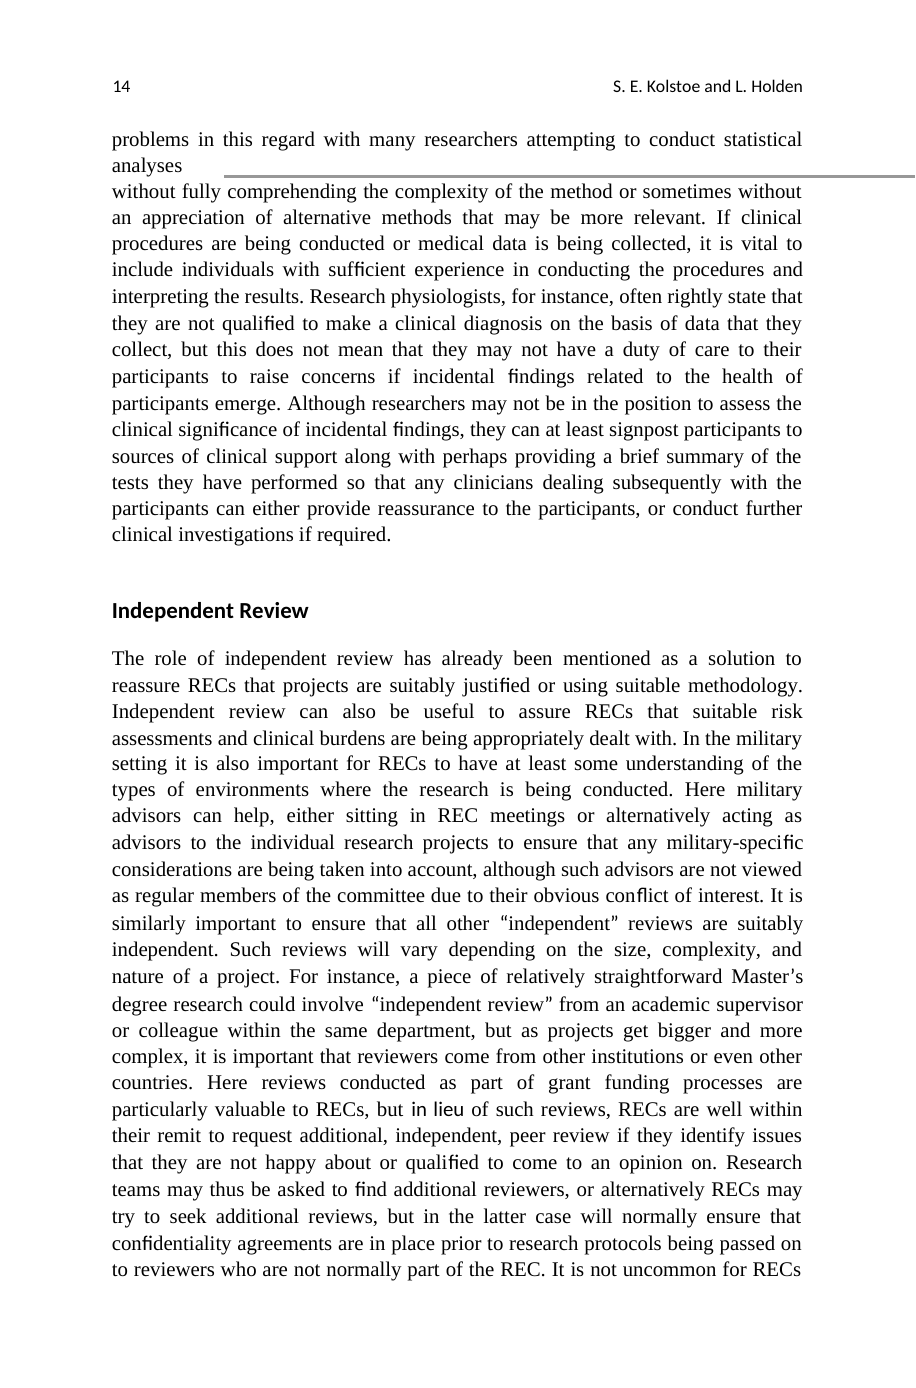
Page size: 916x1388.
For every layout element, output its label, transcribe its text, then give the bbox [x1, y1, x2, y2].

text problems in this regard with many researchers attempting to conduct statistical analyses without fully comprehending the complexity of the method or sometimes without an appreciation of alternative methods that may be more relevant. If clinical procedures are being conducted or medical data is being collected, it is vital to include individuals with sufficient experience in conducting the procedures and interpreting the results. Research physiologists, for instance, often rightly state that they are not qualified to make a clinical diagnosis on the basis of data that they collect, but this does not mean that they may not have a duty of care to their participants to raise concerns if incidental findings related to the health of participants emerge. Although researchers may not be in the position to assess the clinical significance of incidental findings, they can at least signpost participants to sources of clinical support along with perhaps providing a brief summary of the tests they have performed so that any clinicians dealing subsequently with the participants can either provide reassurance to the participants, or conduct further clinical investigations if required. [112, 127, 803, 546]
subtitle Independent Review [112, 596, 803, 624]
text The role of independent review has already been mentioned as a solution to reassure RECs that projects are suitably justified or using suitable methodology. Independent review can also be useful to assure RECs that suitable risk assessments and clinical burdens are being appropriately dealt with. In the military setting it is also important for RECs to have at least some understanding of the types of environments where the research is being conducted. Here military advisors can help, either sitting in REC meetings or alternatively acting as advisors to the individual research projects to ensure that any military-specific considerations are being taken into account, although such advisors are not viewed as regular members of the committee due to their obvious conflict of interest. It is similarly important to ensure that all other “independent” reviews are suitably independent. Such reviews will vary depending on the size, complexity, and nature of a project. For instance, a piece of relatively straightforward Master’s degree research could involve “independent review” from an academic supervisor or colleague within the same department, but as projects get bigger and more complex, it is important that reviewers come from other institutions or even other countries. Here reviews conducted as part of grant funding processes are particularly valuable to RECs, but in lieu of such reviews, RECs are well within their remit to request additional, independent, peer review if they identify issues that they are not happy about or qualified to come to an opinion on. Research teams may thus be asked to find additional reviewers, or alternatively RECs may try to seek additional reviews, but in the latter case will normally ensure that confidentiality agreements are in place prior to research protocols being passed on to reviewers who are not normally part of the REC. It is not uncommon for RECs [112, 646, 803, 1281]
